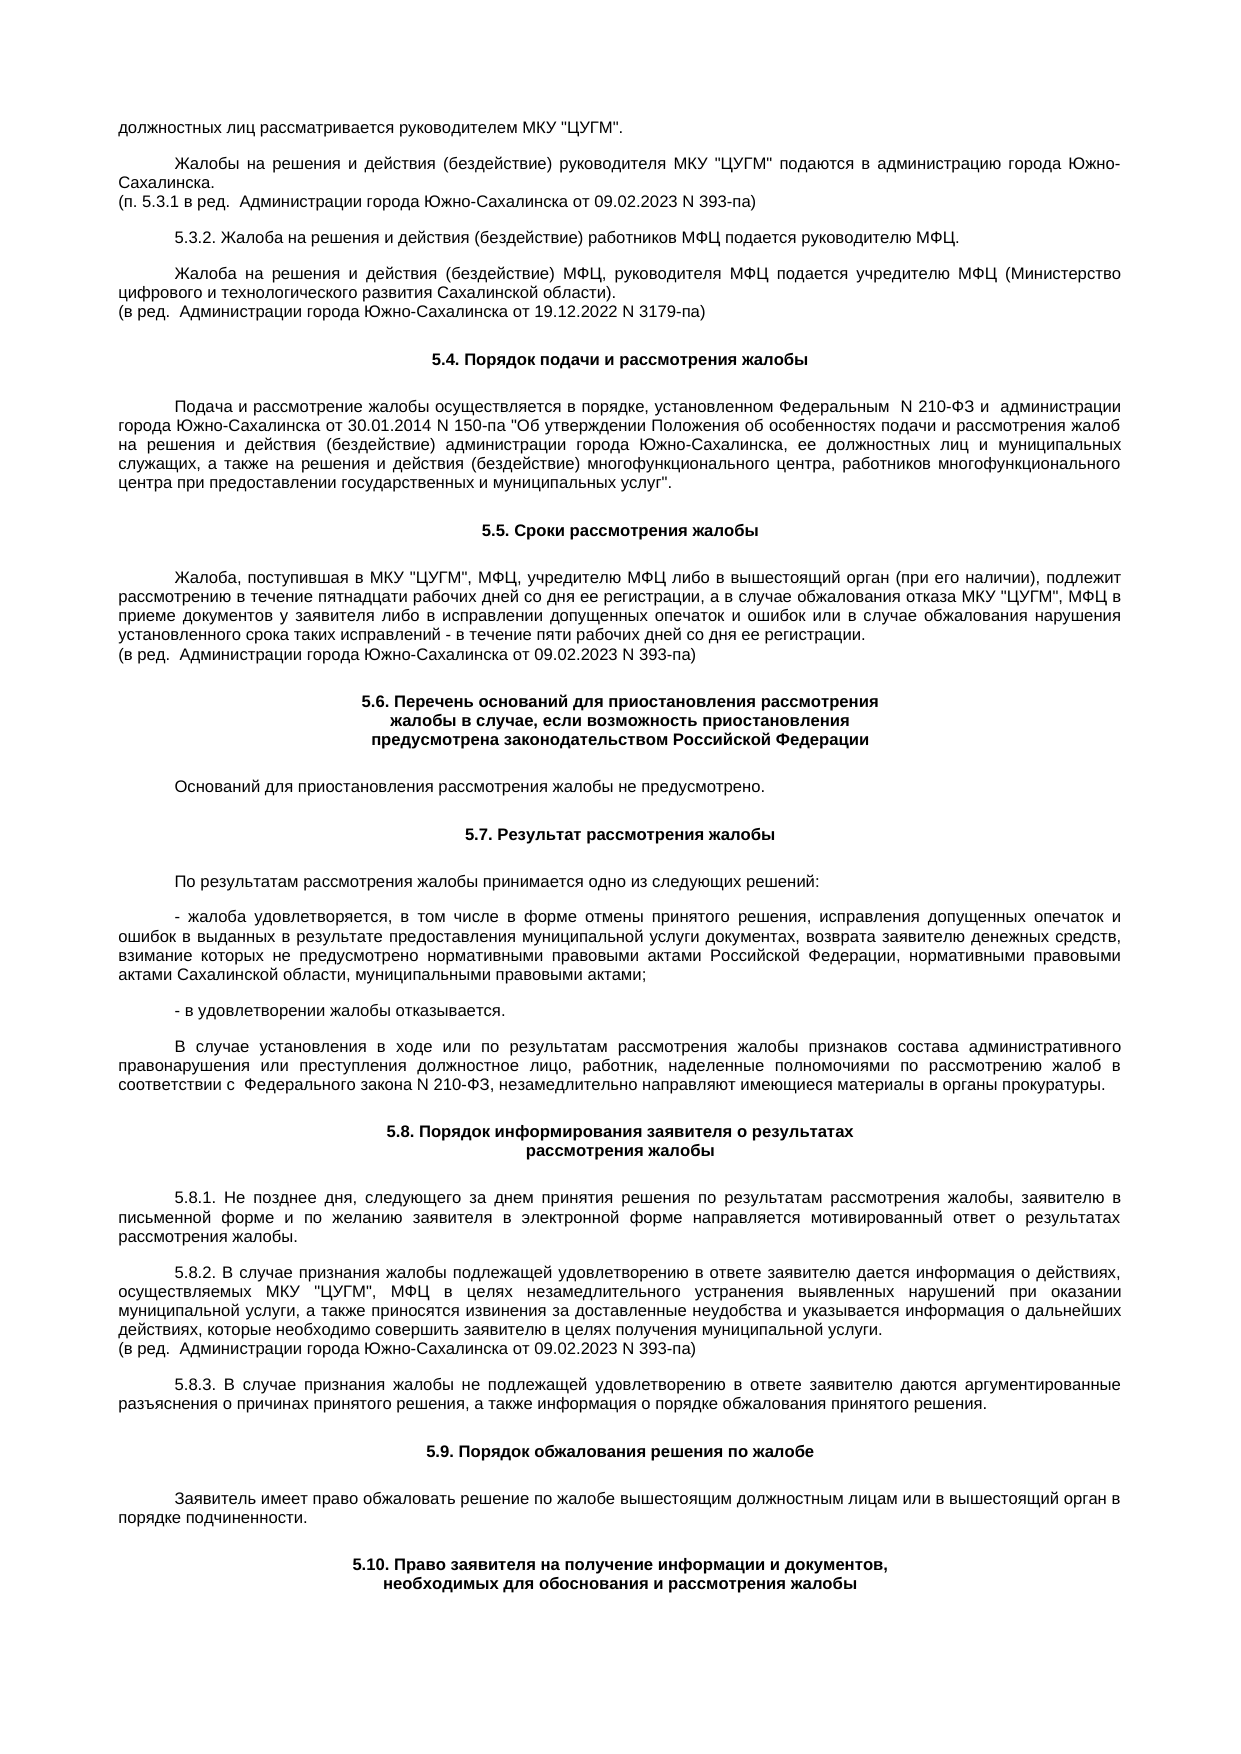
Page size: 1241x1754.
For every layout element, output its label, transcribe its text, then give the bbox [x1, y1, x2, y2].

text Заявитель имеет право обжаловать решение по жалобе вышестоящим должностным лицам или в вышестоящий орган в порядке подчиненности. [118, 1488, 1122, 1527]
text Жалобы на решения и действия (бездействие) руководителя МКУ "ЦУГМ" подаются в администрацию города Южно-Сахалинска. [118, 154, 1122, 192]
text Подача и рассмотрение жалобы осуществляется в порядке, установленном Федеральным N 210-ФЗ и администрации города Южно-Сахалинска от 30.01.2014 N 150-па "Об утверждении Положения об особенностях подачи и рассмотрения жалоб на решения и действия (бездействие) администрации города Южно-Сахалинска, ее должностных лиц и муниципальных служащих, а также на решения и действия (бездействие) многофункционального центра, работников многофункционального центра при предоставлении государственных и муниципальных услуг". [118, 397, 1122, 492]
text 5.8.2. В случае признания жалобы подлежащей удовлетворению в ответе заявителю дается информация о действиях, осуществляемых МКУ "ЦУГМ", МФЦ в целях незамедлительного устранения выявленных нарушений при оказании муниципальной услуги, а также приносятся извинения за доставленные неудобства и указывается информация о дальнейших действиях, которые необходимо совершить заявителю в целях получения муниципальной услуги. [118, 1262, 1122, 1339]
text 5.9. Порядок обжалования решения по жалобе [118, 1441, 1122, 1461]
text рассмотрения жалобы [118, 1141, 1122, 1160]
text 5.6. Перечень оснований для приостановления рассмотрения [118, 692, 1122, 711]
text предусмотрена законодательством Российской Федерации [118, 730, 1122, 749]
text 5.10. Право заявителя на получение информации и документов, [118, 1555, 1122, 1574]
text необходимых для обоснования и рассмотрения жалобы [118, 1574, 1122, 1593]
text 5.4. Порядок подачи и рассмотрения жалобы [118, 349, 1122, 369]
text В случае установления в ходе или по результатам рассмотрения жалобы признаков состава административного правонарушения или преступления должностное лицо, работник, наделенные полномочиями по рассмотрению жалоб в соответствии с Федерального закона N 210-ФЗ, незамедлительно направляют имеющиеся материалы в органы прокуратуры. [118, 1036, 1122, 1094]
text (в ред. Администрации города Южно-Сахалинска от 09.02.2023 N 393-па) [118, 1339, 1122, 1358]
text 5.8. Порядок информирования заявителя о результатах [118, 1122, 1122, 1141]
text Жалоба, поступившая в МКУ "ЦУГМ", МФЦ, учредителю МФЦ либо в вышестоящий орган (при его наличии), подлежит рассмотрению в течение пятнадцати рабочих дней со дня ее регистрации, а в случае обжалования отказа МКУ "ЦУГМ", МФЦ в приеме документов у заявителя либо в исправлении допущенных опечаток и ошибок или в случае обжалования нарушения установленного срока таких исправлений - в течение пяти рабочих дней со дня ее регистрации. [118, 568, 1122, 644]
text (в ред. Администрации города Южно-Сахалинска от 09.02.2023 N 393-па) [118, 644, 1122, 663]
text должностных лиц рассматривается руководителем МКУ "ЦУГМ". [118, 118, 1122, 137]
text (п. 5.3.1 в ред. Администрации города Южно-Сахалинска от 09.02.2023 N 393-па) [118, 192, 1122, 211]
text жалобы в случае, если возможность приостановления [118, 711, 1122, 730]
text 5.8.3. В случае признания жалобы не подлежащей удовлетворению в ответе заявителю даются аргументированные разъяснения о причинах принятого решения, а также информация о порядке обжалования принятого решения. [118, 1375, 1122, 1413]
text 5.5. Сроки рассмотрения жалобы [118, 521, 1122, 540]
text 5.3.2. Жалоба на решения и действия (бездействие) работников МФЦ подается руководителю МФЦ. [118, 228, 1122, 247]
text - жалоба удовлетворяется, в том числе в форме отмены принятого решения, исправления допущенных опечаток и ошибок в выданных в результате предоставления муниципальной услуги документах, возврата заявителю денежных средств, взимание которых не предусмотрено нормативными правовыми актами Российской Федерации, нормативными правовыми актами Сахалинской области, муниципальными правовыми актами; [118, 907, 1122, 984]
text 5.8.1. Не позднее дня, следующего за днем принятия решения по результатам рассмотрения жалобы, заявителю в письменной форме и по желанию заявителя в электронной форме направляется мотивированный ответ о результатах рассмотрения жалобы. [118, 1188, 1122, 1246]
text - в удовлетворении жалобы отказывается. [118, 1001, 1122, 1020]
text Жалоба на решения и действия (бездействие) МФЦ, руководителя МФЦ подается учредителю МФЦ (Министерство цифрового и технологического развития Сахалинской области). [118, 264, 1122, 302]
text 5.7. Результат рассмотрения жалобы [118, 824, 1122, 843]
text Оснований для приостановления рассмотрения жалобы не предусмотрено. [118, 777, 1122, 796]
text (в ред. Администрации города Южно-Сахалинска от 19.12.2022 N 3179-па) [118, 302, 1122, 321]
text По результатам рассмотрения жалобы принимается одно из следующих решений: [118, 871, 1122, 891]
